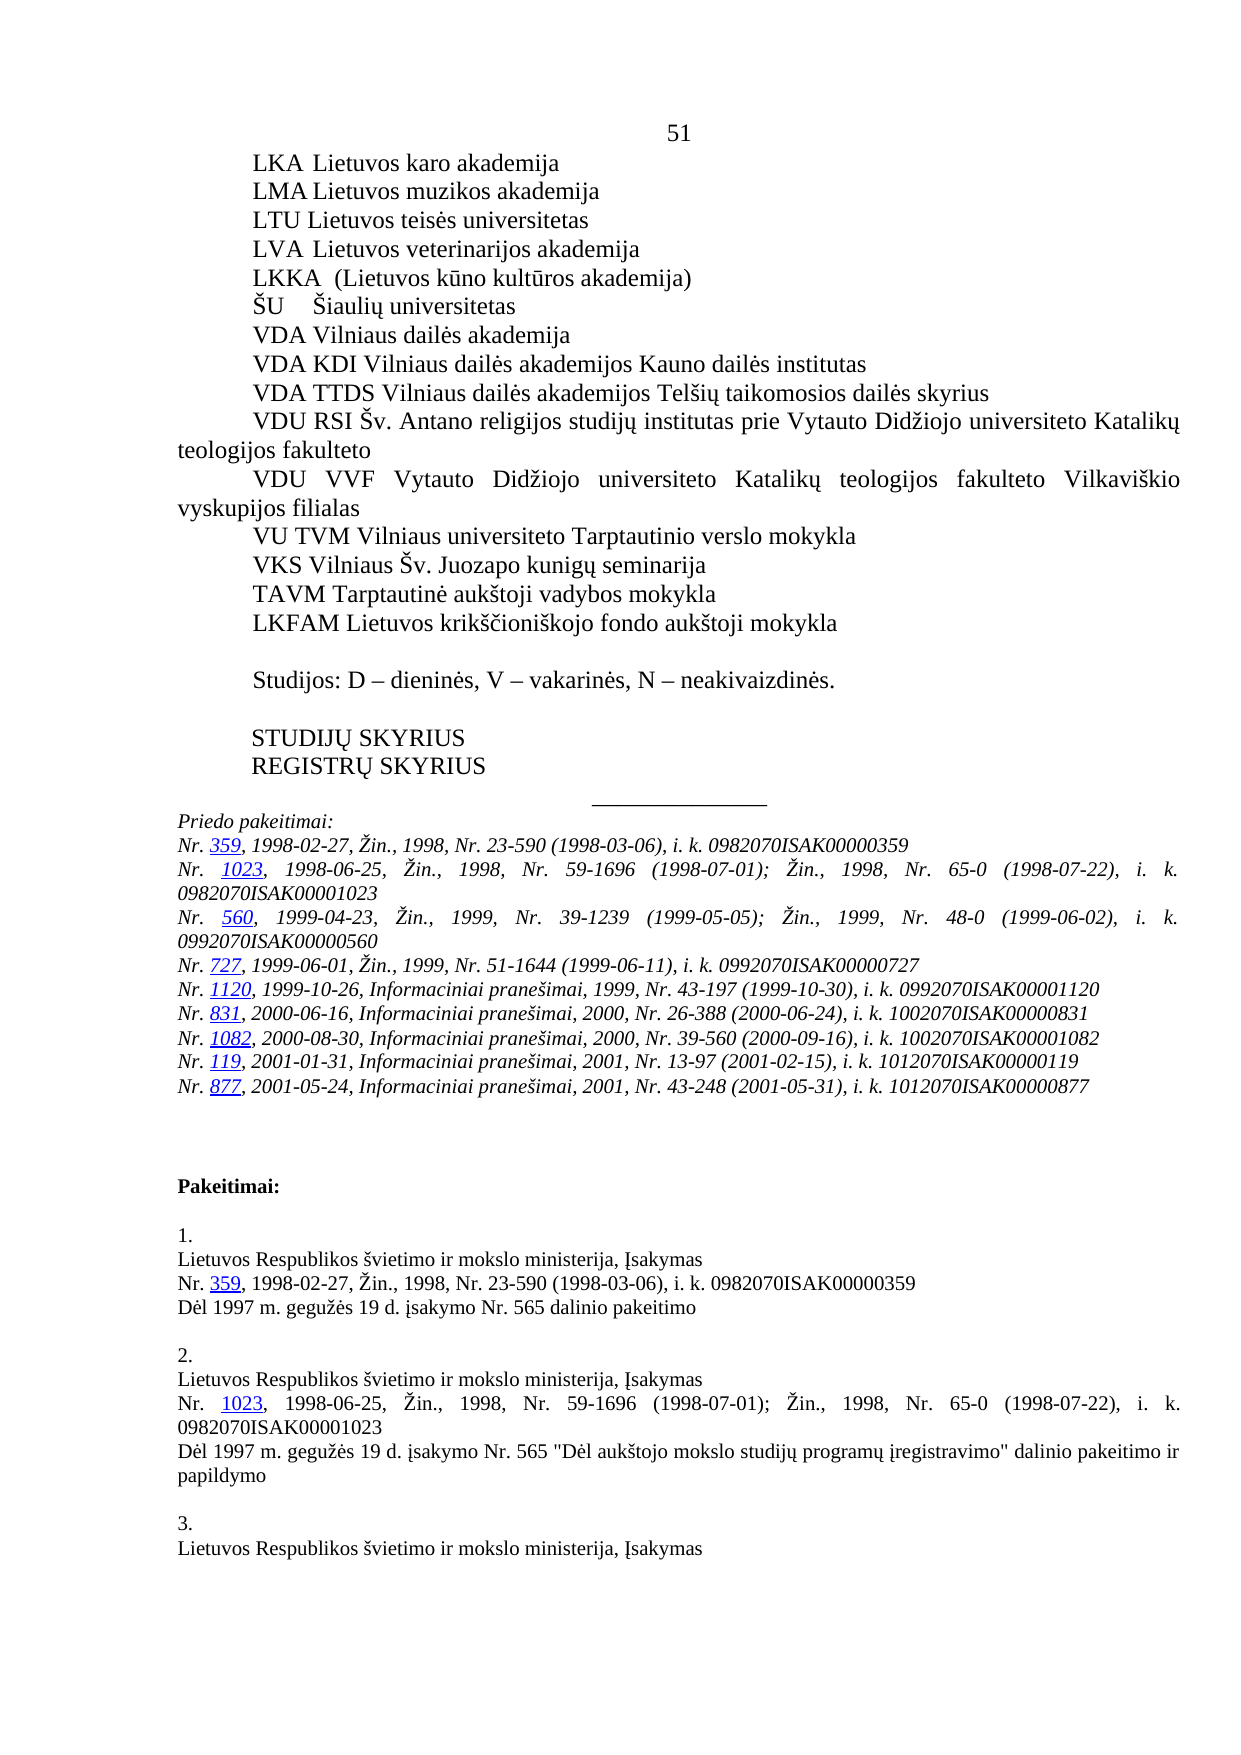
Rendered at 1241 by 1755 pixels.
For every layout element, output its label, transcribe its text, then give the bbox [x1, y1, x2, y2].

text Nr. 877, 2001-05-24, Informaciniai pranešimai, 2001, Nr. 43-248 (2001-05-31), i. k. 1012070ISAK00000877 [177, 1073, 1181, 1098]
text VKS Vilniaus Šv. Juozapo kunigų seminarija [177, 550, 1181, 579]
text VDA Vilniaus dailės akademija [177, 320, 1181, 349]
text LKFAM Lietuvos krikščioniškojo fondo aukštoji mokykla [177, 608, 1181, 636]
text Nr. 119, 2001-01-31, Informaciniai pranešimai, 2001, Nr. 13-97 (2001-02-15), i. k. 1012070ISAK00000119 [177, 1049, 1181, 1073]
text ŠU Šiaulių universitetas [177, 291, 1181, 320]
text Registrų skyrius [177, 751, 1181, 780]
text Nr. 359, 1998-02-27, Žin., 1998, Nr. 23-590 (1998-03-06), i. k. 0982070ISAK00000359 [177, 1271, 1181, 1295]
text VDU VVF Vytauto Didžiojo universiteto Katalikų teologijos fakulteto Vilkaviškio vyskupijos filialas [177, 464, 1181, 521]
text LMA Lietuvos muzikos akademija [177, 176, 1181, 205]
text 3. [177, 1511, 1181, 1535]
text Studijų skyrius [177, 723, 1181, 751]
text ______________ [177, 780, 1181, 809]
text Lietuvos Respublikos švietimo ir mokslo ministerija, Įsakymas [177, 1535, 1181, 1559]
text TAVM Tarptautinė aukštoji vadybos mokykla [177, 579, 1181, 608]
text LKA Lietuvos karo akademija [177, 148, 1181, 176]
text 2. [177, 1343, 1181, 1367]
text VDA TTDS Vilniaus dailės akademijos Telšių taikomosios dailės skyrius [177, 378, 1181, 406]
text Nr. 1023, 1998-06-25, Žin., 1998, Nr. 59-1696 (1998-07-01); Žin., 1998, Nr. 65-0 (1998-07-22), i. k. 0982070ISAK00001023 [177, 857, 1181, 905]
text Nr. 359, 1998-02-27, Žin., 1998, Nr. 23-590 (1998-03-06), i. k. 0982070ISAK00000359 [177, 833, 1181, 857]
text Nr. 1120, 1999-10-26, Informaciniai pranešimai, 1999, Nr. 43-197 (1999-10-30), i. k. 0992070ISAK00001120 [177, 977, 1181, 1001]
text Studijos: D – dieninės, V – vakarinės, N – neakivaizdinės. [177, 665, 1181, 694]
text Nr. 1082, 2000-08-30, Informaciniai pranešimai, 2000, Nr. 39-560 (2000-09-16), i. k. 1002070ISAK00001082 [177, 1025, 1181, 1049]
text VDA KDI Vilniaus dailės akademijos Kauno dailės institutas [177, 349, 1181, 378]
text Dėl 1997 m. gegužės 19 d. įsakymo Nr. 565 "Dėl aukštojo mokslo studijų programų įregistravimo" dalinio pakeitimo ir papildymo [177, 1439, 1181, 1487]
text Pakeitimai: [177, 1174, 1181, 1198]
text LKKA (Lietuvos kūno kultūros akademija) [177, 263, 1181, 291]
text Dėl 1997 m. gegužės 19 d. įsakymo Nr. 565 dalinio pakeitimo [177, 1295, 1181, 1319]
text Nr. 727, 1999-06-01, Žin., 1999, Nr. 51-1644 (1999-06-11), i. k. 0992070ISAK00000727 [177, 953, 1181, 977]
text Priedo pakeitimai: [177, 809, 1181, 833]
text Nr. 560, 1999-04-23, Žin., 1999, Nr. 39-1239 (1999-05-05); Žin., 1999, Nr. 48-0 (1999-06-02), i. k. 0992070ISAK00000560 [177, 905, 1181, 953]
text LVA Lietuvos veterinarijos akademija [177, 234, 1181, 263]
text VDU RSI Šv. Antano religijos studijų institutas prie Vytauto Didžiojo universiteto Katalikų teologijos fakulteto [177, 406, 1181, 464]
text LTU Lietuvos teisės universitetas [177, 205, 1181, 234]
text Lietuvos Respublikos švietimo ir mokslo ministerija, Įsakymas [177, 1367, 1181, 1391]
text Nr. 831, 2000-06-16, Informaciniai pranešimai, 2000, Nr. 26-388 (2000-06-24), i. k. 1002070ISAK00000831 [177, 1001, 1181, 1025]
text Nr. 1023, 1998-06-25, Žin., 1998, Nr. 59-1696 (1998-07-01); Žin., 1998, Nr. 65-0 (1998-07-22), i. k. 0982070ISAK00001023 [177, 1391, 1181, 1439]
text Lietuvos Respublikos švietimo ir mokslo ministerija, Įsakymas [177, 1247, 1181, 1271]
text 1. [177, 1223, 1181, 1247]
text VU TVM Vilniaus universiteto Tarptautinio verslo mokykla [177, 521, 1181, 550]
